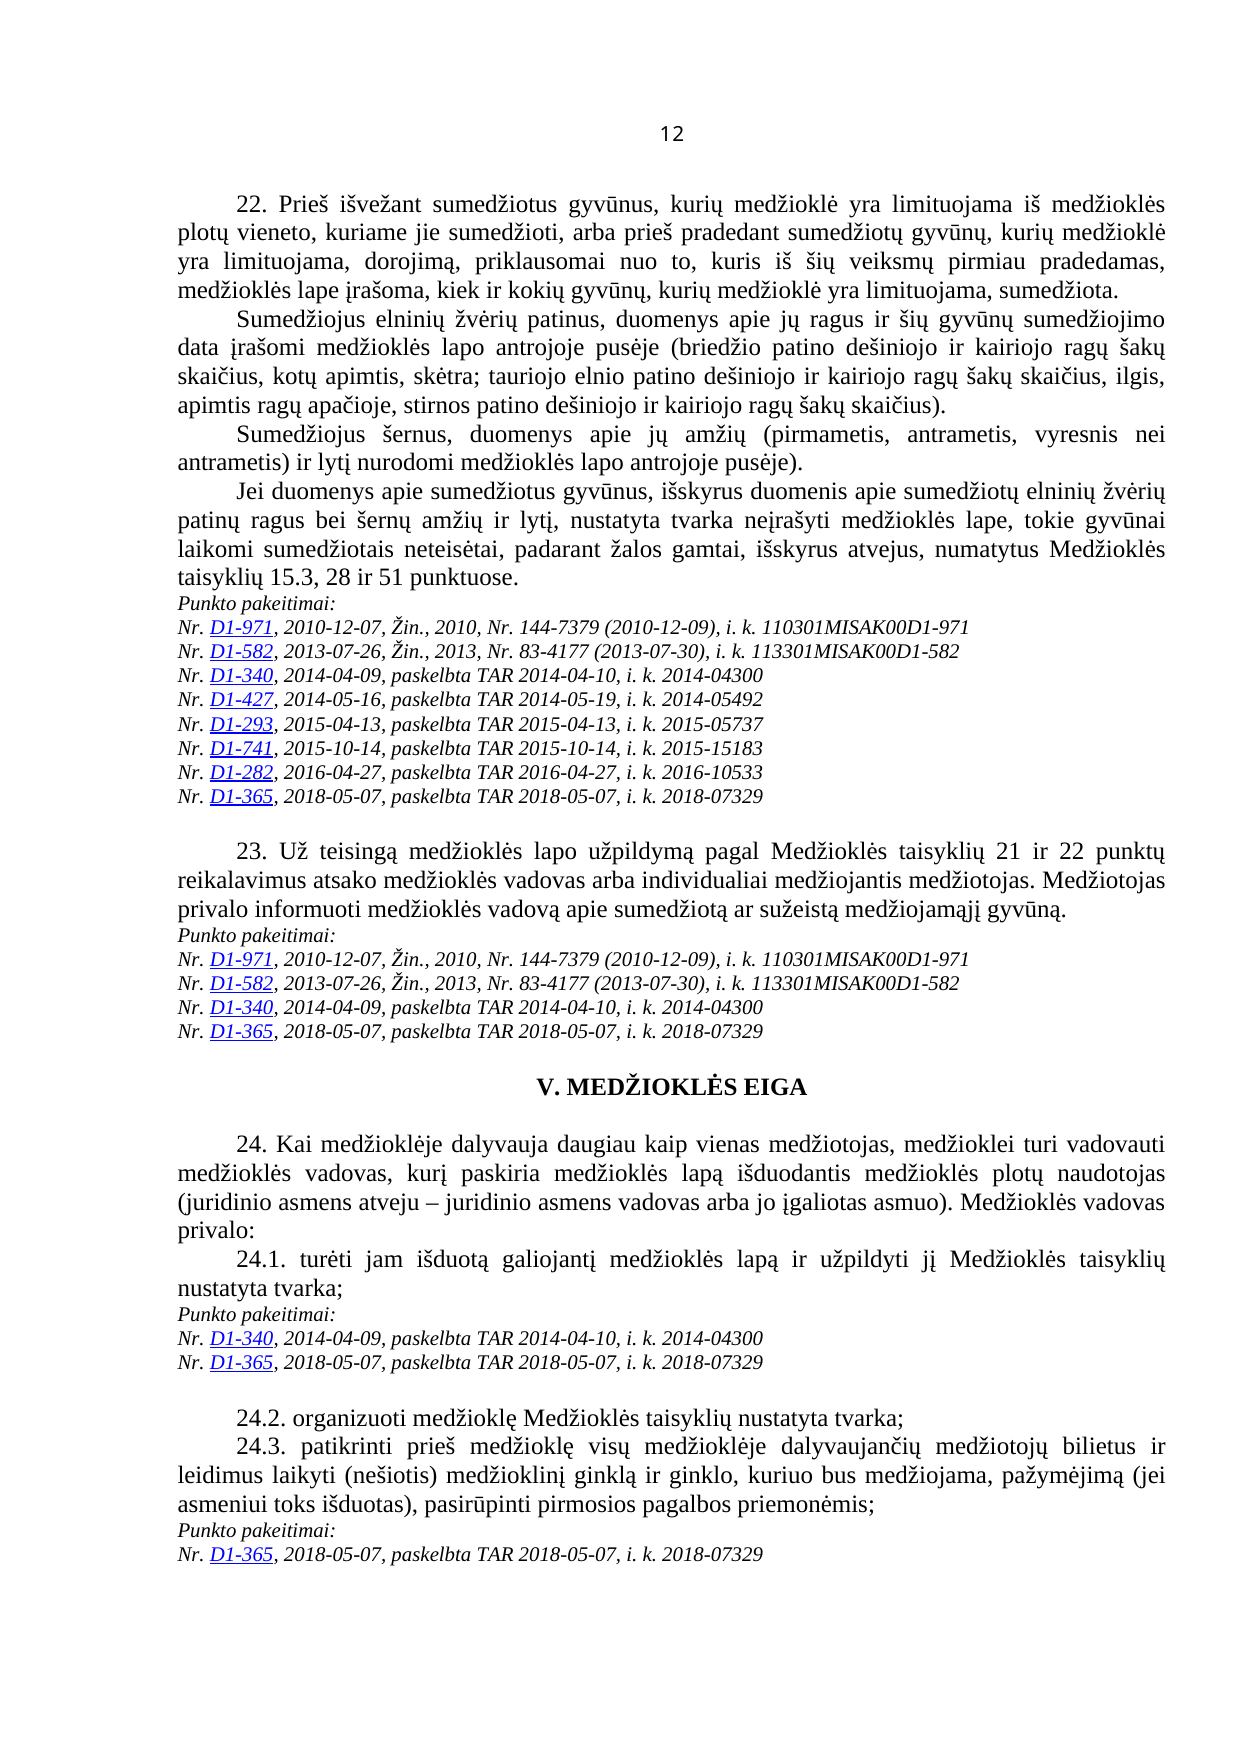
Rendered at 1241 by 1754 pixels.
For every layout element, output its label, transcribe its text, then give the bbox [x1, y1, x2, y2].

text Nr. D1-971, 2010-12-07, Žin., 2010, Nr. 144-7379 (2010-12-09), i. k. 110301MISAK00D1-971 [177, 947, 1166, 971]
text Punkto pakeitimai: [177, 1302, 1166, 1326]
text Nr. D1-582, 2013-07-26, Žin., 2013, Nr. 83-4177 (2013-07-30), i. k. 113301MISAK00D1-582 [177, 971, 1166, 995]
text V. MEDŽIOKLĖS EIGA [177, 1072, 1166, 1101]
text Nr. D1-340, 2014-04-09, paskelbta TAR 2014-04-10, i. k. 2014-04300 [177, 1326, 1166, 1350]
text Punkto pakeitimai: [177, 591, 1166, 615]
text Nr. D1-365, 2018-05-07, paskelbta TAR 2018-05-07, i. k. 2018-07329 [177, 784, 1166, 808]
text Jei duomenys apie sumedžiotus gyvūnus, išskyrus duomenis apie sumedžiotų elninių žvėrių patinų ragus bei šernų amžių ir lytį, nustatyta tvarka neįrašyti medžioklės lape, tokie gyvūnai laikomi sumedžiotais neteisėtai, padarant žalos gamtai, išskyrus atvejus, numatytus Medžioklės taisyklių 15.3, 28 ir 51 punktuose. [177, 476, 1166, 591]
text 24.1. turėti jam išduotą galiojantį medžioklės lapą ir užpildyti jį Medžioklės taisyklių nustatyta tvarka; [177, 1244, 1166, 1302]
text 24.3. patikrinti prieš medžioklę visų medžioklėje dalyvaujančių medžiotojų bilietus ir leidimus laikyti (nešiotis) medžioklinį ginklą ir ginklo, kuriuo bus medžiojama, pažymėjimą (jei asmeniui toks išduotas), pasirūpinti pirmosios pagalbos priemonėmis; [177, 1431, 1166, 1518]
text Punkto pakeitimai: [177, 1518, 1166, 1542]
text Nr. D1-741, 2015-10-14, paskelbta TAR 2015-10-14, i. k. 2015-15183 [177, 736, 1166, 759]
text Nr. D1-427, 2014-05-16, paskelbta TAR 2014-05-19, i. k. 2014-05492 [177, 687, 1166, 711]
text Punkto pakeitimai: [177, 923, 1166, 947]
text Nr. D1-282, 2016-04-27, paskelbta TAR 2016-04-27, i. k. 2016-10533 [177, 759, 1166, 784]
text Sumedžiojus elninių žvėrių patinus, duomenys apie jų ragus ir šių gyvūnų sumedžiojimo data įrašomi medžioklės lapo antrojoje pusėje (briedžio patino dešiniojo ir kairiojo ragų šakų skaičius, kotų apimtis, skėtra; tauriojo elnio patino dešiniojo ir kairiojo ragų šakų skaičius, ilgis, apimtis ragų apačioje, stirnos patino dešiniojo ir kairiojo ragų šakų skaičius). [177, 304, 1166, 419]
text 24. Kai medžioklėje dalyvauja daugiau kaip vienas medžiotojas, medžioklei turi vadovauti medžioklės vadovas, kurį paskiria medžioklės lapą išduodantis medžioklės plotų naudotojas (juridinio asmens atveju – juridinio asmens vadovas arba jo įgaliotas asmuo). Medžioklės vadovas privalo: [177, 1129, 1166, 1244]
text Nr. D1-340, 2014-04-09, paskelbta TAR 2014-04-10, i. k. 2014-04300 [177, 995, 1166, 1019]
text Sumedžiojus šernus, duomenys apie jų amžių (pirmametis, antrametis, vyresnis nei antrametis) ir lytį nurodomi medžioklės lapo antrojoje pusėje). [177, 419, 1166, 476]
text Nr. D1-365, 2018-05-07, paskelbta TAR 2018-05-07, i. k. 2018-07329 [177, 1542, 1166, 1566]
text Nr. D1-365, 2018-05-07, paskelbta TAR 2018-05-07, i. k. 2018-07329 [177, 1019, 1166, 1043]
text 23. Už teisingą medžioklės lapo užpildymą pagal Medžioklės taisyklių 21 ir 22 punktų reikalavimus atsako medžioklės vadovas arba individualiai medžiojantis medžiotojas. Medžiotojas privalo informuoti medžioklės vadovą apie sumedžiotą ar sužeistą medžiojamąjį gyvūną. [177, 836, 1166, 923]
text Nr. D1-582, 2013-07-26, Žin., 2013, Nr. 83-4177 (2013-07-30), i. k. 113301MISAK00D1-582 [177, 639, 1166, 663]
text 24.2. organizuoti medžioklę Medžioklės taisyklių nustatyta tvarka; [177, 1403, 1166, 1431]
text 22. Prieš išvežant sumedžiotus gyvūnus, kurių medžioklė yra limituojama iš medžioklės plotų vieneto, kuriame jie sumedžioti, arba prieš pradedant sumedžiotų gyvūnų, kurių medžioklė yra limituojama, dorojimą, priklausomai nuo to, kuris iš šių veiksmų pirmiau pradedamas, medžioklės lape įrašoma, kiek ir kokių gyvūnų, kurių medžioklė yra limituojama, sumedžiota. [177, 189, 1166, 304]
text Nr. D1-293, 2015-04-13, paskelbta TAR 2015-04-13, i. k. 2015-05737 [177, 711, 1166, 736]
text Nr. D1-971, 2010-12-07, Žin., 2010, Nr. 144-7379 (2010-12-09), i. k. 110301MISAK00D1-971 [177, 615, 1166, 639]
text Nr. D1-340, 2014-04-09, paskelbta TAR 2014-04-10, i. k. 2014-04300 [177, 663, 1166, 687]
text Nr. D1-365, 2018-05-07, paskelbta TAR 2018-05-07, i. k. 2018-07329 [177, 1350, 1166, 1374]
